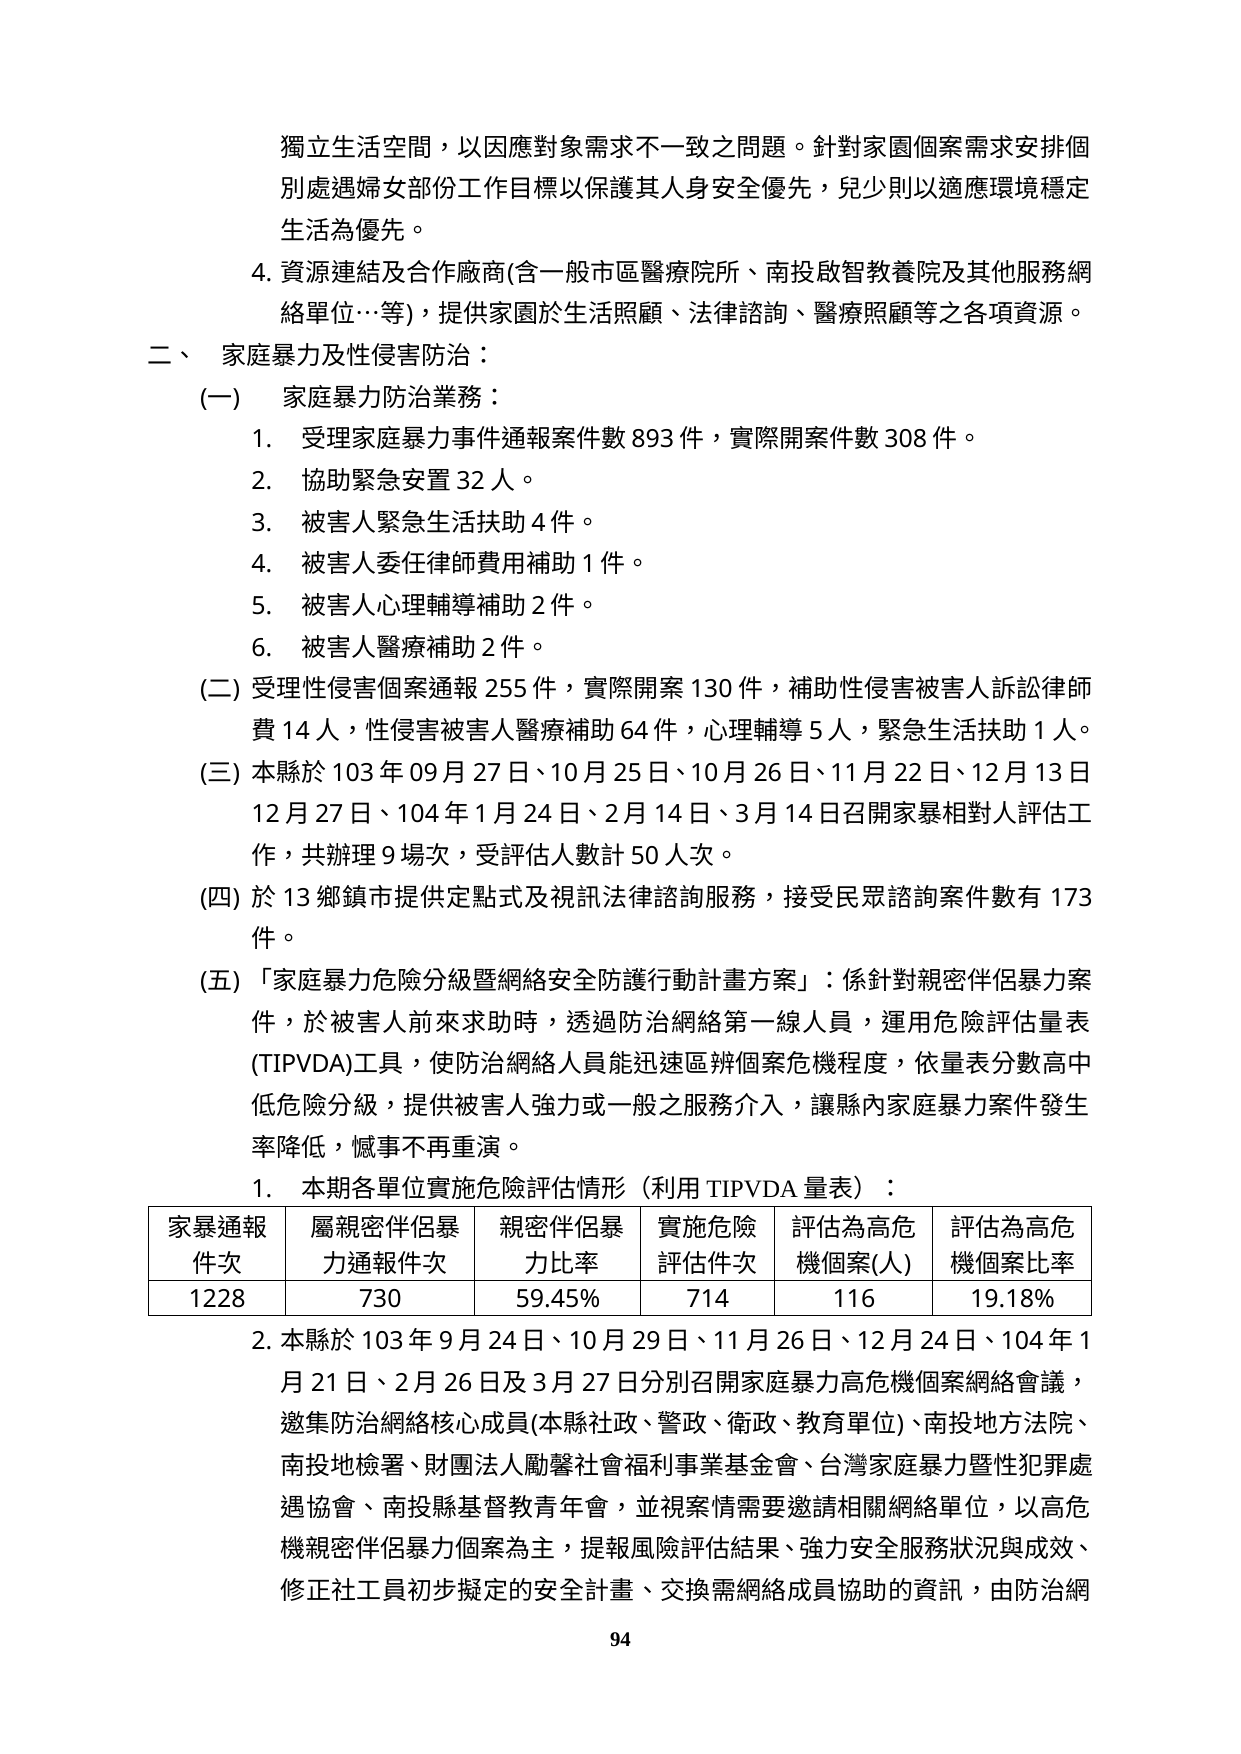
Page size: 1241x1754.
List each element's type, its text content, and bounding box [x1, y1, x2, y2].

list 本期各單位實施危險評估情形（利用TIPVDA量表）： [251, 1164, 1093, 1206]
list 被害人醫療補助2件。 [251, 623, 1093, 664]
table_cell 59.45% [475, 1281, 640, 1315]
list 本縣於103年9月24日、10月29日、11月26日、12月24日、104年1月21日、2月26日及3月27日分別召開家庭暴力高危機個案網絡會議，邀集防治網絡核心成員(本縣社政、警政、衛政、教育單位)、南投地方法院、南投地檢署、財團法人勵馨社會福利事業基金會、台灣家庭暴力暨性犯罪處遇協會、南投縣基督教青年會，並視案情需要邀請相關網絡單位，以高危機親密伴侶暴力個案為主，提報風險評估結果、強力安全服務狀況與成效、修正社工員初步擬定的安全計畫、交換需網絡成員協助的資訊，由防治網絡成員集思廣益，分工合作，採取行動，避免被害人再受害，並且追蹤後續發展，有效降低風險，共計討論199案次。 [251, 1316, 1093, 1608]
table_header 評估為高危機個案(人) [775, 1207, 932, 1280]
list 被害人緊急生活扶助4件。 [251, 498, 1093, 539]
table_cell 1228 [149, 1281, 285, 1315]
list 家庭暴力及性侵害防治： [148, 331, 1092, 373]
list 受理性侵害個案通報255件，實際開案130件，補助性侵害被害人訴訟律師費14人，性侵害被害人醫療補助64件，心理輔導5人，緊急生活扶助1人。 [200, 664, 1092, 748]
list 被害人委任律師費用補助1件。 [251, 539, 1093, 581]
table_header 屬親密伴侶暴力通報件次 [286, 1207, 474, 1280]
list 資源連結及合作廠商(含一般市區醫療院所、南投啟智教養院及其他服務網絡單位…等)，提供家園於生活照顧、法律諮詢、醫療照顧等之各項資源。 [251, 248, 1093, 331]
table_header 親密伴侶暴力比率 [475, 1207, 640, 1280]
list 「家庭暴力危險分級暨網絡安全防護行動計畫方案」：係針對親密伴侶暴力案件，於被害人前來求助時，透過防治網絡第一線人員，運用危險評估量表(TIPVDA)工具，使防治網絡人員能迅速區辨個案危機程度，依量表分數高中低危險分級，提供被害人強力或一般之服務介入，讓縣內家庭暴力案件發生率降低，憾事不再重演。 [200, 956, 1092, 1164]
list 協助緊急安置32人。 [251, 456, 1093, 498]
list 家庭暴力防治業務： [200, 373, 1092, 414]
table_cell 19.18% [933, 1281, 1091, 1315]
table_cell 730 [286, 1281, 474, 1315]
list 受理家庭暴力事件通報案件數893件，實際開案件數308件。 [251, 414, 1093, 456]
list 本縣於103年09月27日、10月25日、10月26日、11月22日、12月13日、12月27日、104年1月24日、2月14日、3月14日召開家暴相對人評估工作，共辦理9場次，受評估人數計50人次。 [200, 748, 1092, 873]
table_header 評估為高危機個案比率 [933, 1207, 1091, 1280]
table_cell 714 [641, 1281, 774, 1315]
list 被害人心理輔導補助2件。 [251, 581, 1093, 623]
table_header 實施危險評估件次 [641, 1207, 774, 1280]
table_cell 116 [775, 1281, 932, 1315]
table_header 家暴通報件次 [149, 1207, 285, 1280]
list 於13鄉鎮市提供定點式及視訊法律諮詢服務，接受民眾諮詢案件數有173件。 [200, 873, 1092, 956]
list 獨立生活空間，以因應對象需求不一致之問題。針對家園個案需求安排個別處遇婦女部份工作目標以保護其人身安全優先，兒少則以適應環境穩定生活為優先。 [251, 123, 1093, 248]
